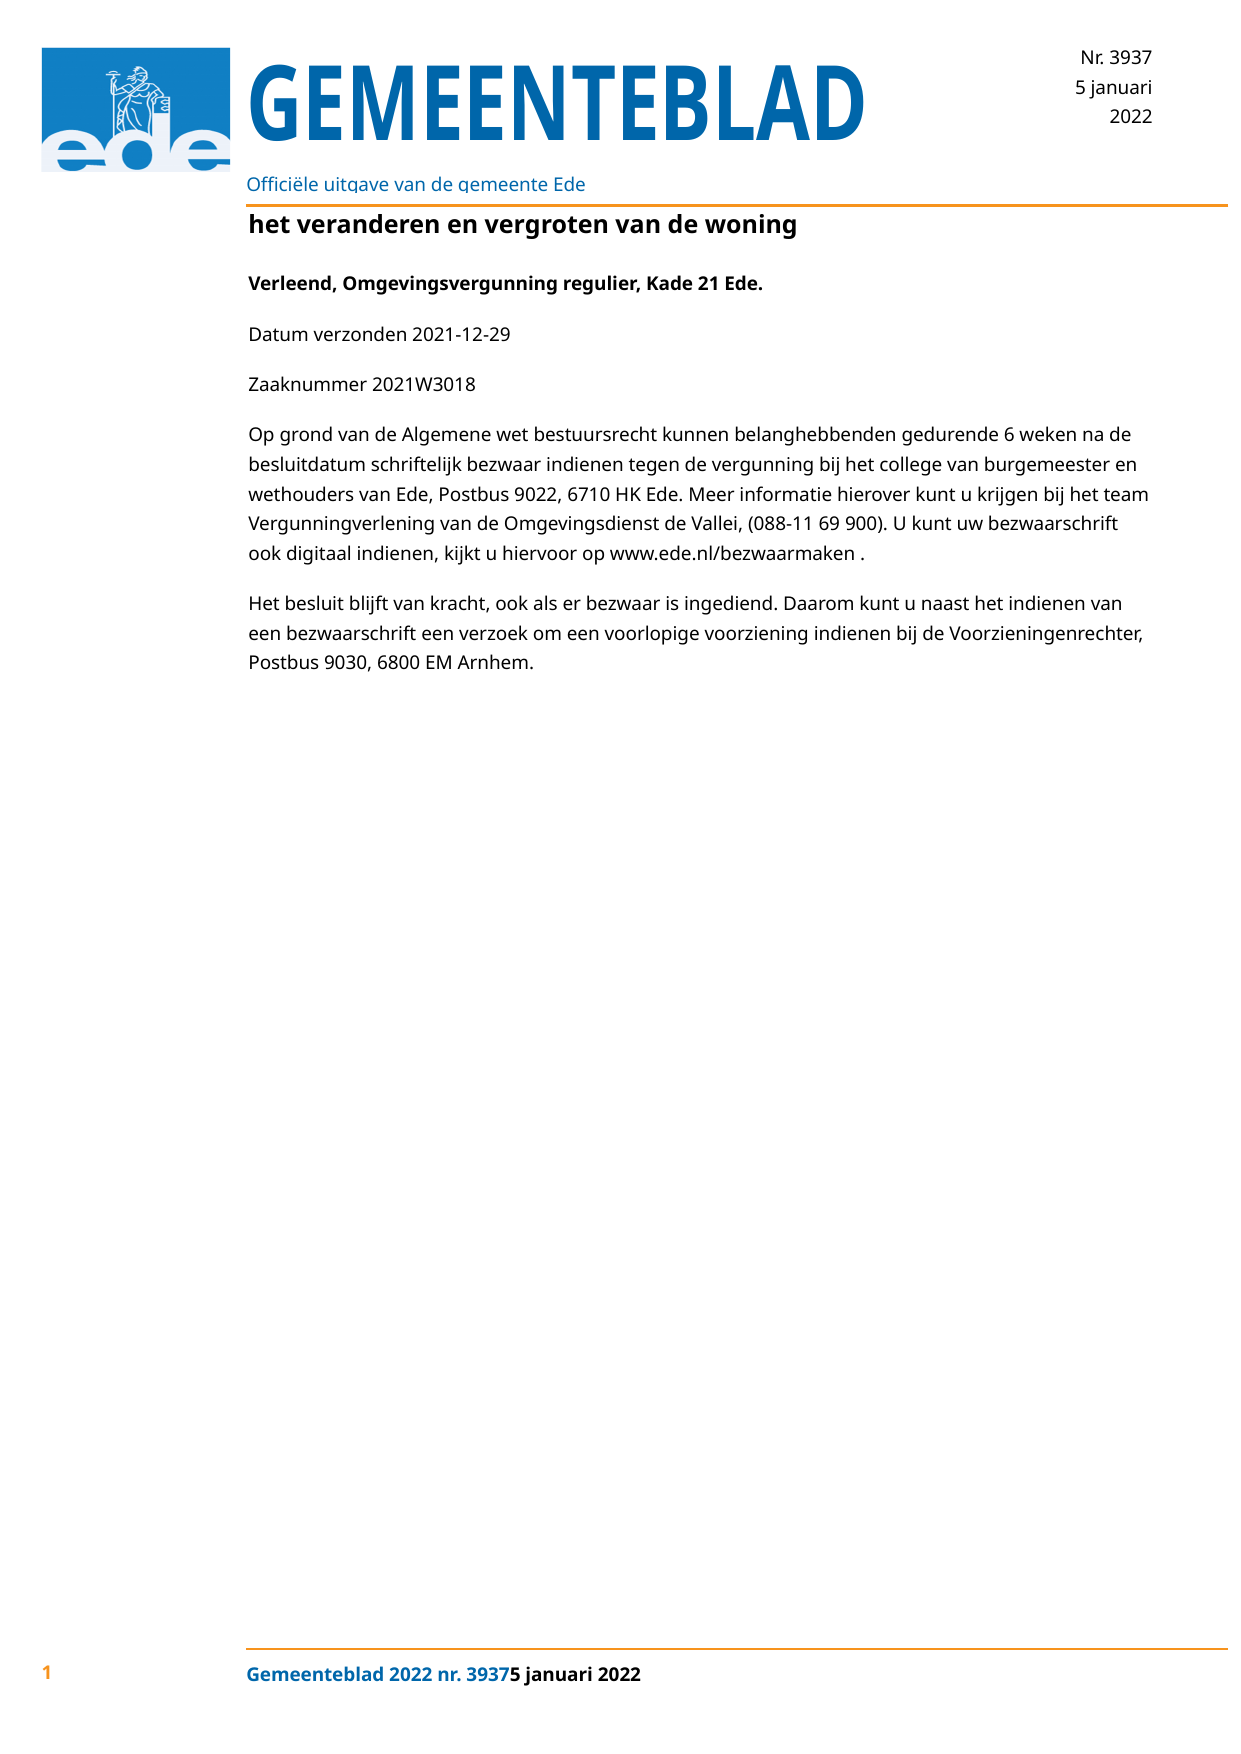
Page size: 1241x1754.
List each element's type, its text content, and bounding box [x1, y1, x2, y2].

text Het besluit blijft van kracht, ook als er bezwaar is ingediend. Daarom kunt u naast het indienen van een bezwaarschrift een verzoek om een voorlopige voorziening indienen bij de Voorzieningenrechter, Postbus 9030, 6800 EM Arnhem. [248, 590, 1152, 675]
text Verleend, Omgevingsvergunning regulier, Kade 21 Ede. [248, 270, 1152, 296]
text het veranderen en vergroten van de woning [248, 207, 1152, 241]
text Zaaknummer 2021W3018 [248, 371, 1152, 397]
picture [41, 47, 231, 172]
text Op grond van de Algemene wet bestuursrecht kunnen belanghebbenden gedurende 6 weken na de besluitdatum schriftelijk bezwaar indienen tegen de vergunning bij het college van burgemeester en wethouders van Ede, Postbus 9022, 6710 HK Ede. Meer informatie hierover kunt u krijgen bij het team Vergunningverlening van de Omgevingsdienst de Vallei, (088-11 69 900). U kunt uw bezwaarschrift ook digitaal indienen, kijkt u hiervoor op www.ede.nl/bezwaarmaken . [248, 422, 1152, 566]
text Datum verzonden 2021-12-29 [248, 321, 1152, 346]
